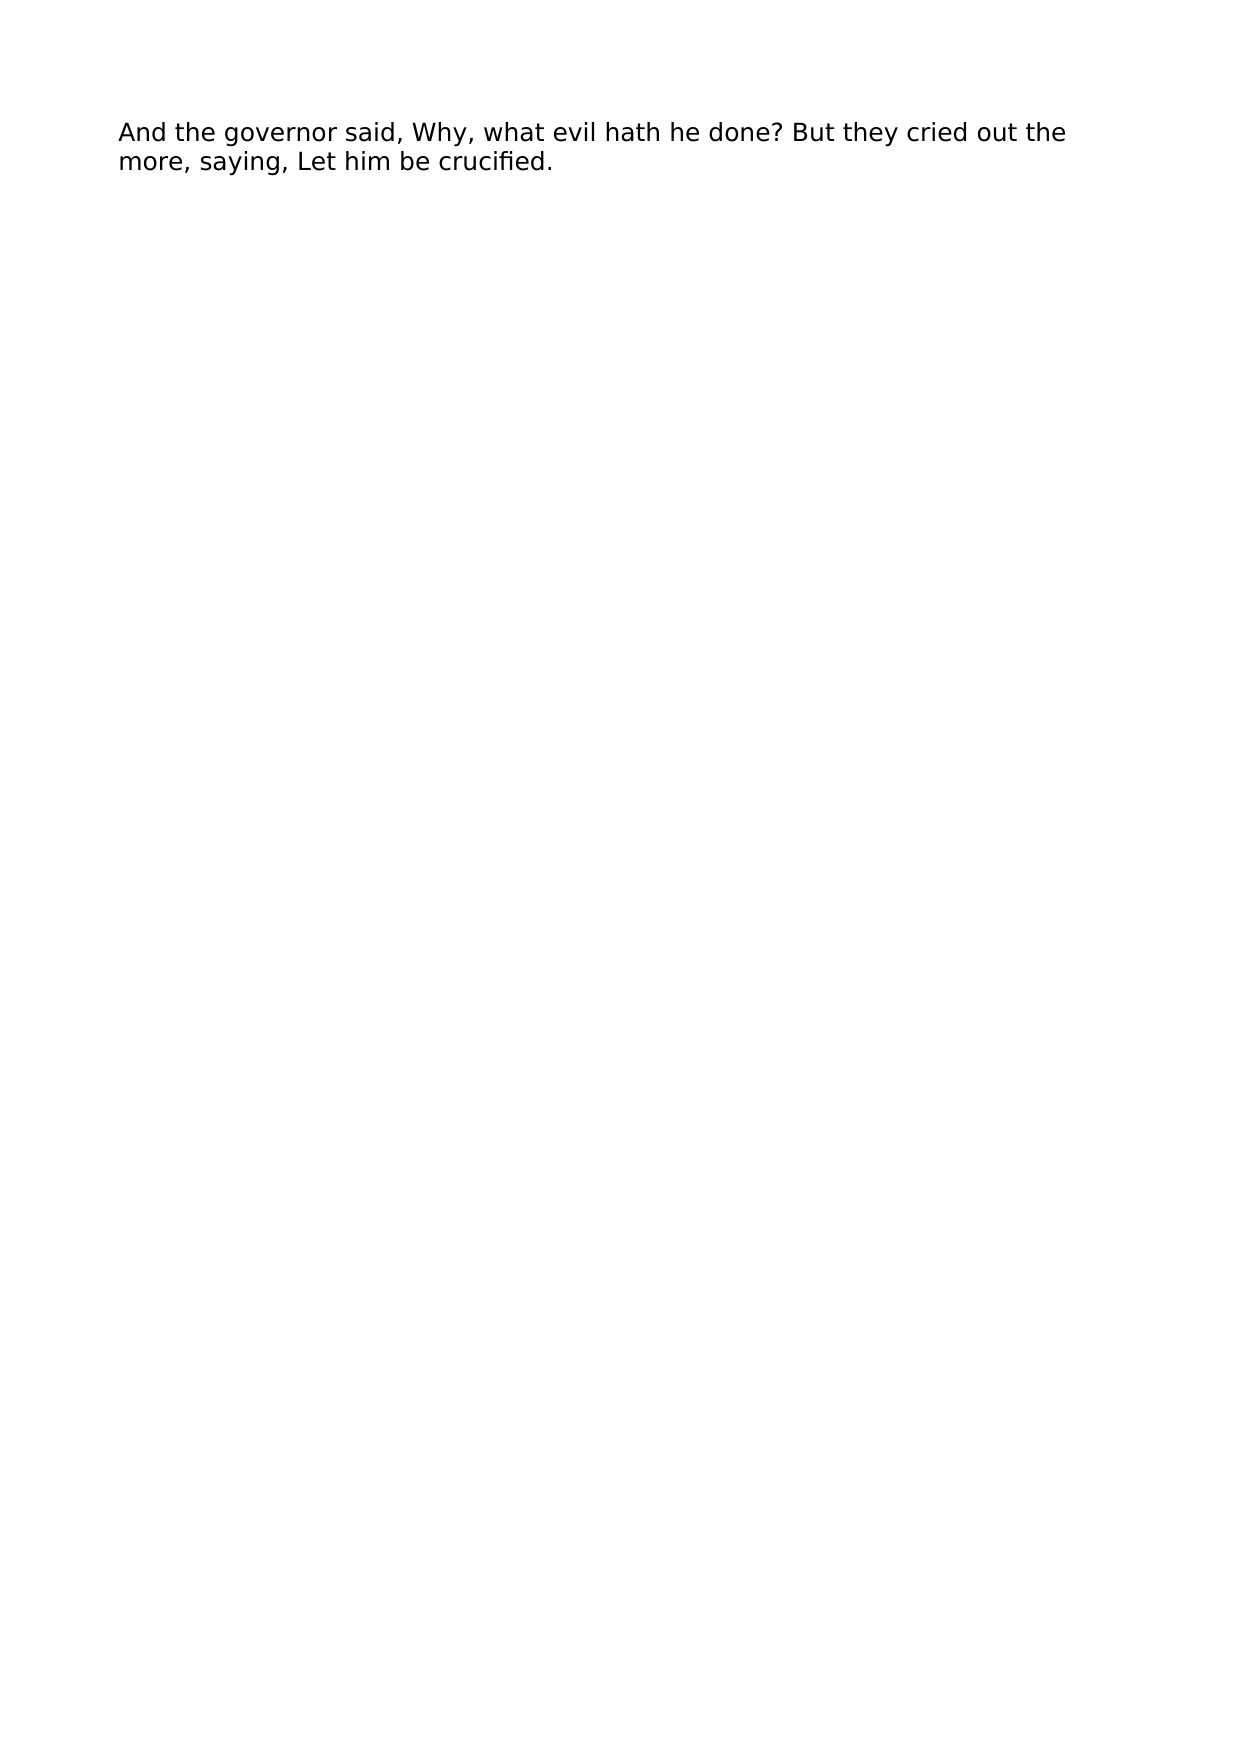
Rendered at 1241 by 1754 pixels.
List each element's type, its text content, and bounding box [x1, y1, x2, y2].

text And the governor said, Why, what evil hath he done? But they cried out the more, saying, Let him be crucified. [118, 118, 1122, 176]
